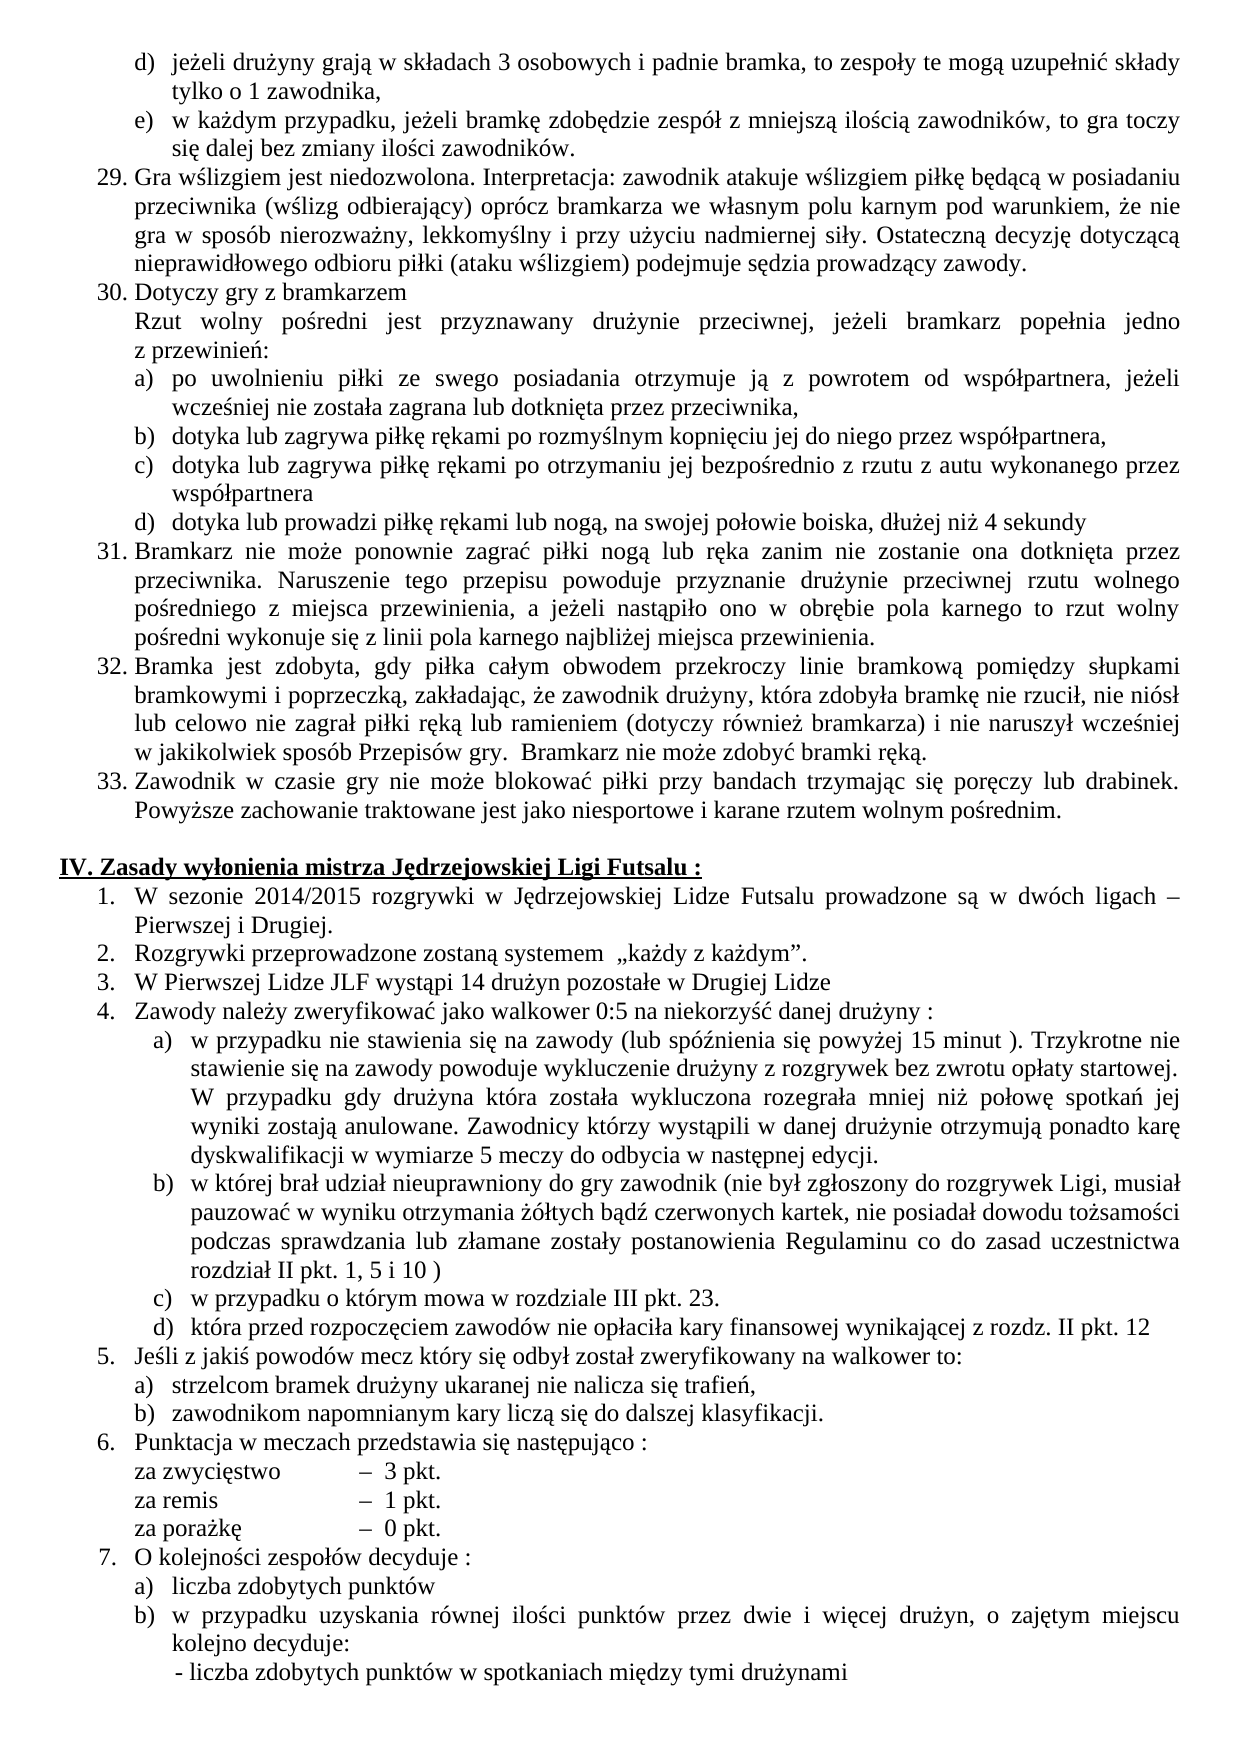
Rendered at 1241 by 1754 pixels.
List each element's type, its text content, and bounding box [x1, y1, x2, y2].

text za remis – 1 pkt. [134, 1485, 1181, 1513]
list Zawodnik w czasie gry nie może blokować piłki przy bandach trzymając się poręczy lub drabinek. Powyższe zachowanie traktowane jest jako niesportowe i karane rzutem wolnym pośrednim. [97, 766, 1181, 823]
list W Pierwszej Lidze JLF wystąpi 14 drużyn pozostałe w Drugiej Lidze [97, 967, 1181, 996]
list Zawody należy zweryfikować jako walkower 0:5 na niekorzyść danej drużyny : [97, 996, 1181, 1025]
list w każdym przypadku, jeżeli bramkę zdobędzie zespół z mniejszą ilością zawodników, to gra toczy się dalej bez zmiany ilości zawodników. [134, 105, 1181, 162]
list Rozgrywki przeprowadzone zostaną systemem „każdy z każdym”. [97, 938, 1181, 967]
list Gra wślizgiem jest niedozwolona. Interpretacja: zawodnik atakuje wślizgiem piłkę będącą w posiadaniu przeciwnika (wślizg odbierający) oprócz bramkarza we własnym polu karnym pod warunkiem, że nie gra w sposób nierozważny, lekkomyślny i przy użyciu nadmiernej siły. Ostateczną decyzję dotyczącą nieprawidłowego odbioru piłki (ataku wślizgiem) podejmuje sędzia prowadzący zawody. [97, 162, 1181, 277]
list liczba zdobytych punktów [134, 1571, 1181, 1600]
list zawodnikom napomnianym kary liczą się do dalszej klasyfikacji. [134, 1398, 1181, 1427]
list w przypadku nie stawienia się na zawody (lub spóźnienia się powyżej 15 minut ). Trzykrotne nie stawienie się na zawody powoduje wykluczenie drużyny z rozgrywek bez zwrotu opłaty startowej. [153, 1025, 1181, 1082]
list dotyka lub zagrywa piłkę rękami po otrzymaniu jej bezpośrednio z rzutu z autu wykonanego przez współpartnera [134, 450, 1181, 507]
list O kolejności zespołów decyduje : [98, 1542, 1181, 1571]
list W przypadku gdy drużyna która została wykluczona rozegrała mniej niż połowę spotkań jej wyniki zostają anulowane. Zawodnicy którzy wystąpili w danej drużynie otrzymują ponadto karę dyskwalifikacji w wymiarze 5 meczy do odbycia w następnej edycji. [153, 1082, 1181, 1168]
list dotyka lub prowadzi piłkę rękami lub nogą, na swojej połowie boiska, dłużej niż 4 sekundy [134, 507, 1181, 536]
list w przypadku o którym mowa w rozdziale III pkt. 23. [153, 1283, 1181, 1312]
list która przed rozpoczęciem zawodów nie opłaciła kary finansowej wynikającej z rozdz. II pkt. 12 [153, 1312, 1181, 1341]
text za porażkę – 0 pkt. [134, 1513, 1181, 1542]
list dotyka lub zagrywa piłkę rękami po rozmyślnym kopnięciu jej do niego przez współpartnera, [134, 421, 1181, 450]
list Punktacja w meczach przedstawia się następująco : [97, 1427, 1181, 1456]
text Rzut wolny pośredni jest przyznawany drużynie przeciwnej, jeżeli bramkarz popełnia jedno z przewinień: [134, 306, 1181, 363]
list Bramkarz nie może ponownie zagrać piłki nogą lub ręka zanim nie zostanie ona dotknięta przez przeciwnika. Naruszenie tego przepisu powoduje przyznanie drużynie przeciwnej rzutu wolnego pośredniego z miejsca przewinienia, a jeżeli nastąpiło ono w obrębie pola karnego to rzut wolny pośredni wykonuje się z linii pola karnego najbliżej miejsca przewinienia. [97, 536, 1181, 651]
list po uwolnieniu piłki ze swego posiadania otrzymuje ją z powrotem od współpartnera, jeżeli wcześniej nie została zagrana lub dotknięta przez przeciwnika, [134, 363, 1181, 421]
list w której brał udział nieuprawniony do gry zawodnik (nie był zgłoszony do rozgrywek Ligi, musiał pauzować w wyniku otrzymania żółtych bądź czerwonych kartek, nie posiadał dowodu tożsamości podczas sprawdzania lub złamane zostały postanowienia Regulaminu co do zasad uczestnictwa rozdział II pkt. 1, 5 i 10 ) [153, 1168, 1181, 1283]
list Bramka jest zdobyta, gdy piłka całym obwodem przekroczy linie bramkową pomiędzy słupkami bramkowymi i poprzeczką, zakładając, że zawodnik drużyny, która zdobyła bramkę nie rzucił, nie niósł lub celowo nie zagrał piłki ręką lub ramieniem (dotyczy również bramkarza) i nie naruszył wcześniej w jakikolwiek sposób Przepisów gry. Bramkarz nie może zdobyć bramki ręką. [97, 651, 1181, 766]
list strzelcom bramek drużyny ukaranej nie nalicza się trafień, [134, 1370, 1181, 1398]
list Dotyczy gry z bramkarzem [97, 277, 1181, 306]
list jeżeli drużyny grają w składach 3 osobowych i padnie bramka, to zespoły te mogą uzupełnić składy tylko o 1 zawodnika, [134, 47, 1181, 105]
list Jeśli z jakiś powodów mecz który się odbył został zweryfikowany na walkower to: [97, 1341, 1181, 1370]
text - liczba zdobytych punktów w spotkaniach między tymi drużynami [174, 1657, 1181, 1686]
list w przypadku uzyskania równej ilości punktów przez dwie i więcej drużyn, o zajętym miejscu kolejno decyduje: [134, 1600, 1181, 1657]
text za zwycięstwo – 3 pkt. [134, 1456, 1181, 1485]
text IV. Zasady wyłonienia mistrza Jędrzejowskiej Ligi Futsalu : [59, 852, 1181, 881]
list W sezonie 2014/2015 rozgrywki w Jędrzejowskiej Lidze Futsalu prowadzone są w dwóch ligach – Pierwszej i Drugiej. [97, 881, 1181, 938]
